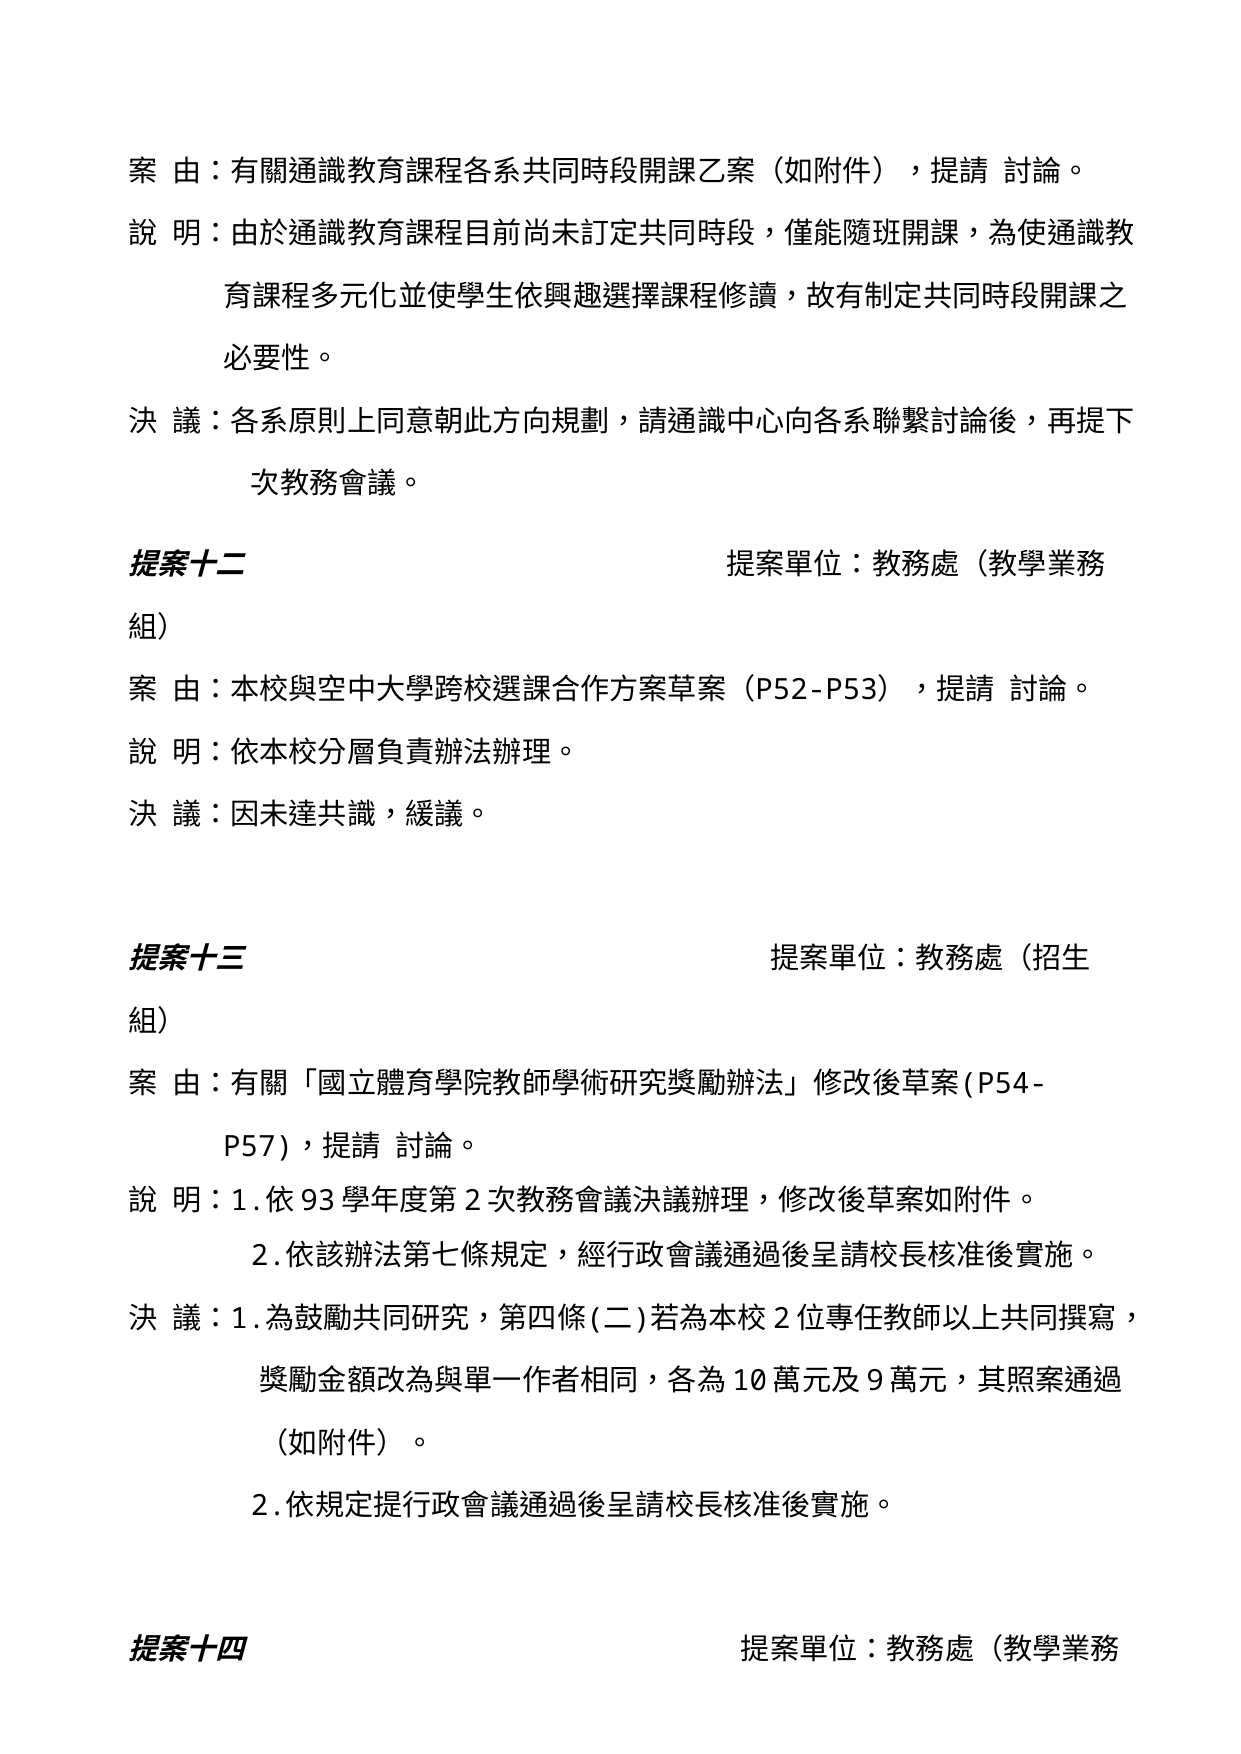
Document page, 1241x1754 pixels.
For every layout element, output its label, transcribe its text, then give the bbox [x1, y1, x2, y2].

text 說 明：由於通識教育課程目前尚未訂定共同時段，僅能隨班開課，為使通識教育課程多元化並使學生依興趣選擇課程修讀，故有制定共同時段開課之必要性。 [128, 189, 1144, 377]
text 提案十三 提案單位：教務處（招生組） [128, 914, 1144, 1039]
text 提案十二 提案單位：教務處（教學業務組） [128, 520, 1144, 645]
text 案 由：有關「國立體育學院教師學術研究獎勵辦法」修改後草案(P54-P57)，提請 討論。 [128, 1039, 1144, 1164]
text 提案十四 提案單位：教務處（教學業務 [128, 1605, 1144, 1668]
text 決 議：1.為鼓勵共同研究，第四條(二)若為本校2位專任教師以上共同撰寫，獎勵金額改為與單一作者相同，各為10萬元及9萬元，其照案通過（如附件）。 [128, 1274, 1144, 1461]
text 決 議：因未達共識，緩議。 [128, 770, 1144, 833]
text 說 明：依本校分層負責辦法辦理。 [128, 708, 1144, 770]
text 2.依規定提行政會議通過後呈請校長核准後實施。 [128, 1461, 1144, 1524]
text 案 由：本校與空中大學跨校選課合作方案草案（P52-P53），提請 討論。 [128, 645, 1144, 708]
text 次教務會議。 [128, 439, 1144, 502]
text 決 議：各系原則上同意朝此方向規劃，請通識中心向各系聯繫討論後，再提下 [128, 377, 1144, 439]
text 案 由：有關通識教育課程各系共同時段開課乙案（如附件），提請 討論。 [128, 127, 1144, 189]
text 說 明：1.依93學年度第2次教務會議決議辦理，修改後草案如附件。 [128, 1177, 1144, 1219]
text 2.依該辦法第七條規定，經行政會議通過後呈請校長核准後實施。 [128, 1232, 1144, 1274]
